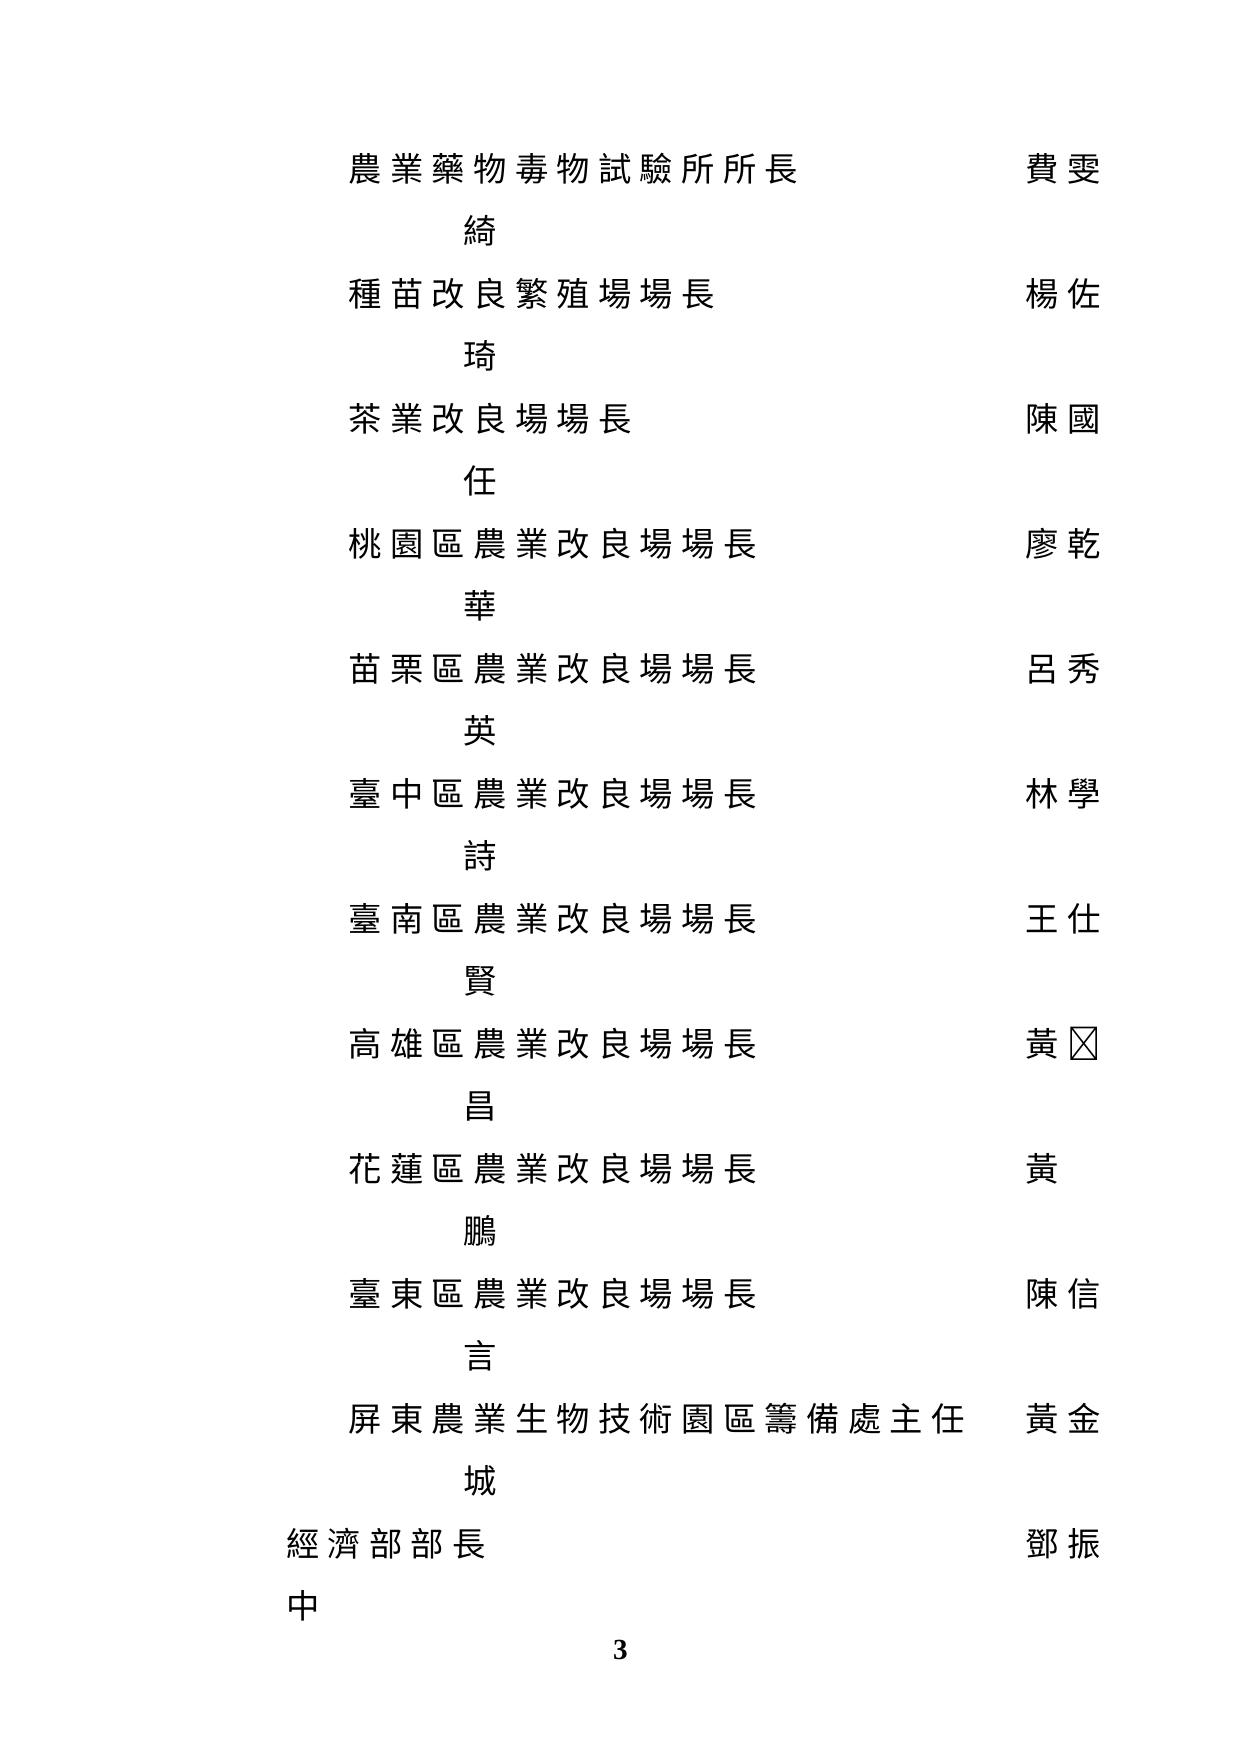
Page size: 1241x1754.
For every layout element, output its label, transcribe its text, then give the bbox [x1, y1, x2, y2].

text 屏東農業生物技術園區籌備處主任 黃金城 [339, 1375, 1136, 1500]
text 高雄區農業改良場場長 黃昌 [339, 1000, 1136, 1125]
text 桃園區農業改良場場長 廖乾華 [339, 500, 1136, 625]
text 經濟部部長 鄧振中 [277, 1500, 1136, 1625]
text 臺東區農業改良場場長 陳信言 [339, 1250, 1136, 1375]
text 臺中區農業改良場場長 林學詩 [339, 750, 1136, 875]
text 茶業改良場場長 陳國任 [339, 375, 1136, 500]
text 農業藥物毒物試驗所所長 費雯綺 [339, 125, 1136, 250]
text 苗栗區農業改良場場長 呂秀英 [339, 625, 1136, 750]
text 花蓮區農業改良場場長 黃 鵬 [339, 1125, 1136, 1250]
text 種苗改良繁殖場場長 楊佐琦 [339, 250, 1136, 375]
text 臺南區農業改良場場長 王仕賢 [339, 875, 1136, 1000]
